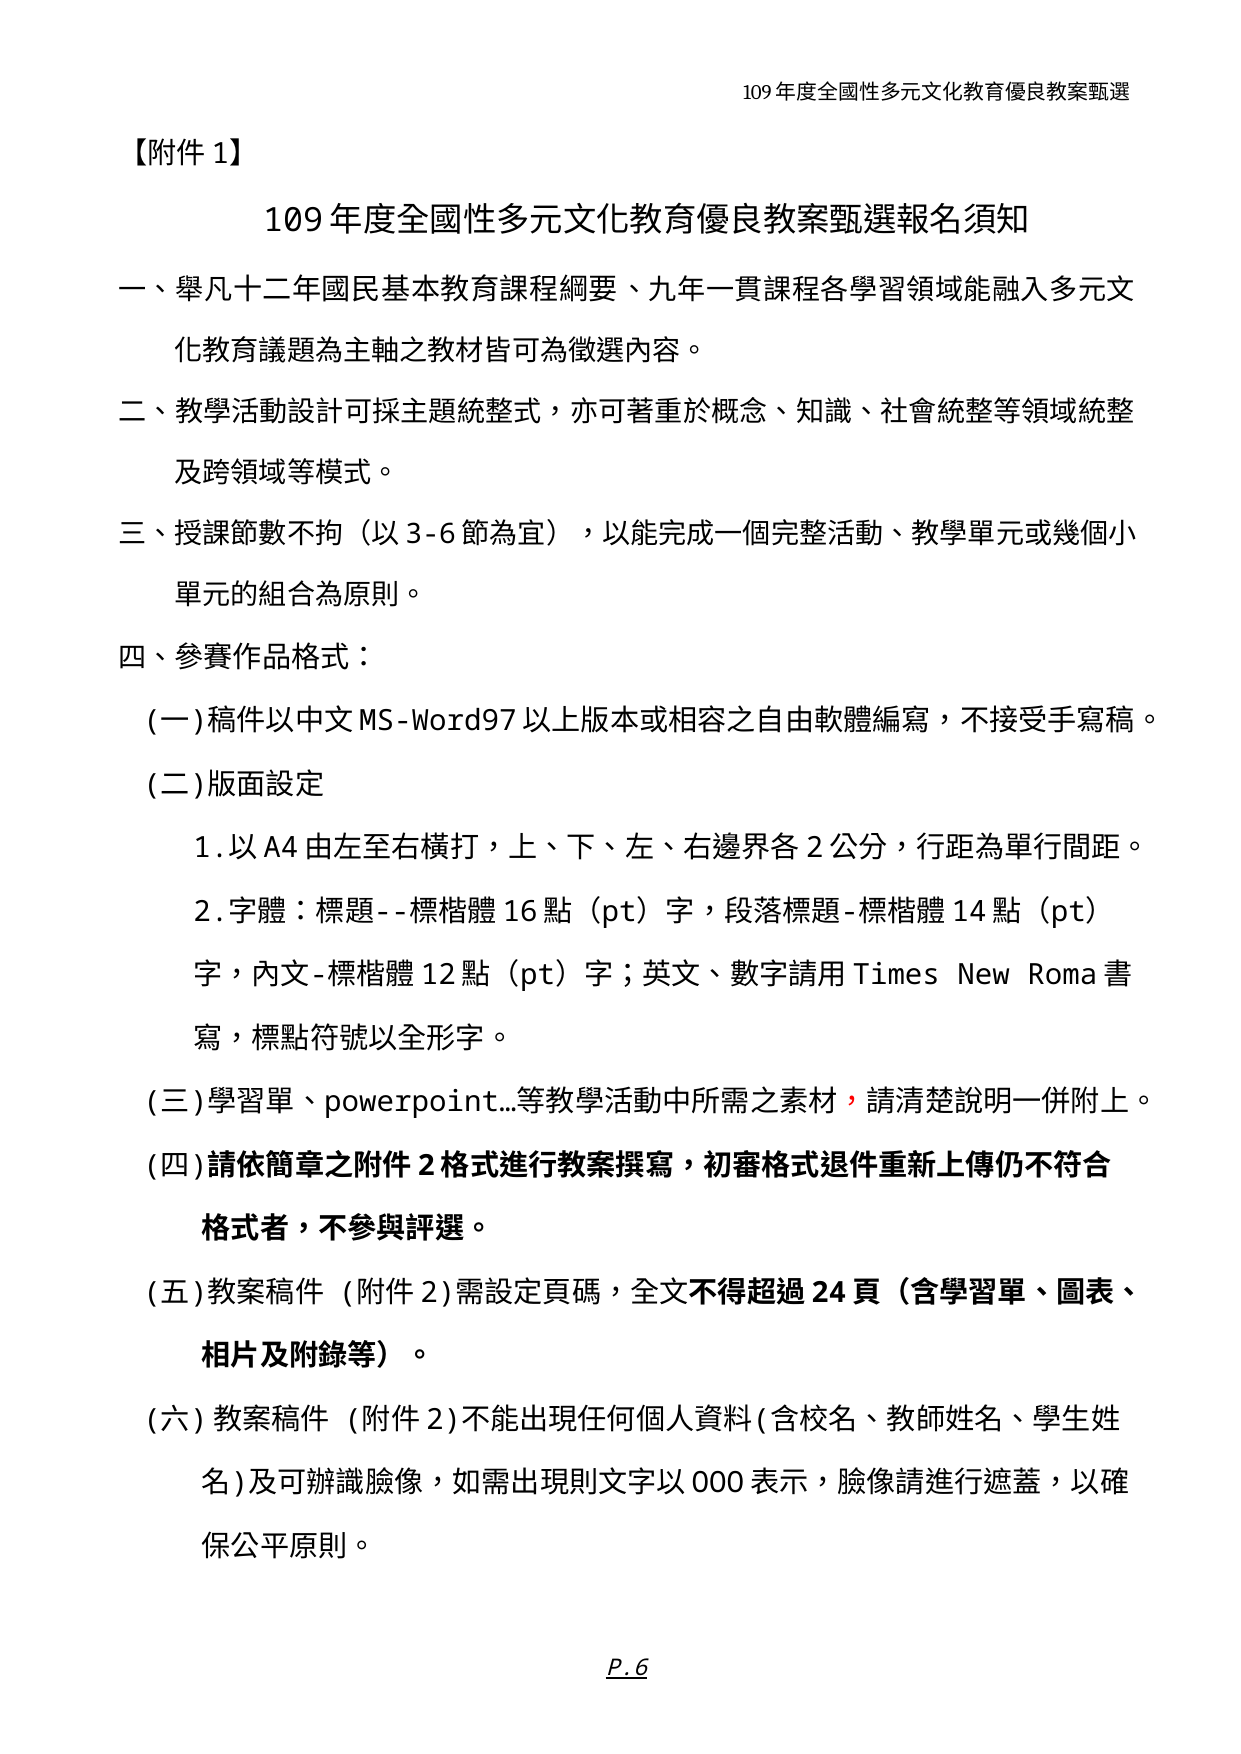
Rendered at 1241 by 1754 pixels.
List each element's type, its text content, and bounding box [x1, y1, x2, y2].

text 【附件1】 [118, 129, 1137, 172]
text (三)學習單、powerpoint…等教學活動中所需之素材，請清楚說明一併附上。 [143, 1078, 1137, 1120]
text 109年度全國性多元文化教育優良教案甄選報名須知 [118, 193, 1174, 241]
text (五)教案稿件 (附件2)需設定頁碼，全文不得超過24頁（含學習單、圖表、相片及附錄等）。 [143, 1268, 1137, 1374]
text (六) 教案稿件 (附件2)不能出現任何個人資料(含校名、教師姓名、學生姓名)及可辦識臉像，如需出現則文字以OOO表示，臉像請進行遮蓋，以確保公平原則。 [143, 1395, 1137, 1565]
text 二、教學活動設計可採主題統整式，亦可著重於概念、知識、社會統整等領域統整及跨領域等模式。 [118, 389, 1137, 491]
text (一)稿件以中文MS-Word97以上版本或相容之自由軟體編寫，不接受手寫稿。 [143, 697, 1137, 739]
text (二)版面設定 [143, 760, 1137, 803]
text 一、舉凡十二年國民基本教育課程綱要、九年一貫課程各學習領域能融入多元文化教育議題為主軸之教材皆可為徵選內容。 [118, 265, 1137, 369]
text (四)請依簡章之附件2格式進行教案撰寫，初審格式退件重新上傳仍不符合格式者，不參與評選。 [143, 1141, 1137, 1247]
text 1.以A4由左至右橫打，上、下、左、右邊界各2公分，行距為單行間距。 [193, 824, 1137, 866]
text 2.字體：標題--標楷體16點（pt）字，段落標題-標楷體14點（pt）字，內文-標楷體12點（pt）字；英文、數字請用Times New Roma書寫，標點符號以全形字。 [193, 887, 1137, 1057]
text 四、參賽作品格式： [118, 633, 1137, 676]
text 三、授課節數不拘（以3-6節為宜），以能完成一個完整活動、教學單元或幾個小單元的組合為原則。 [118, 511, 1137, 613]
